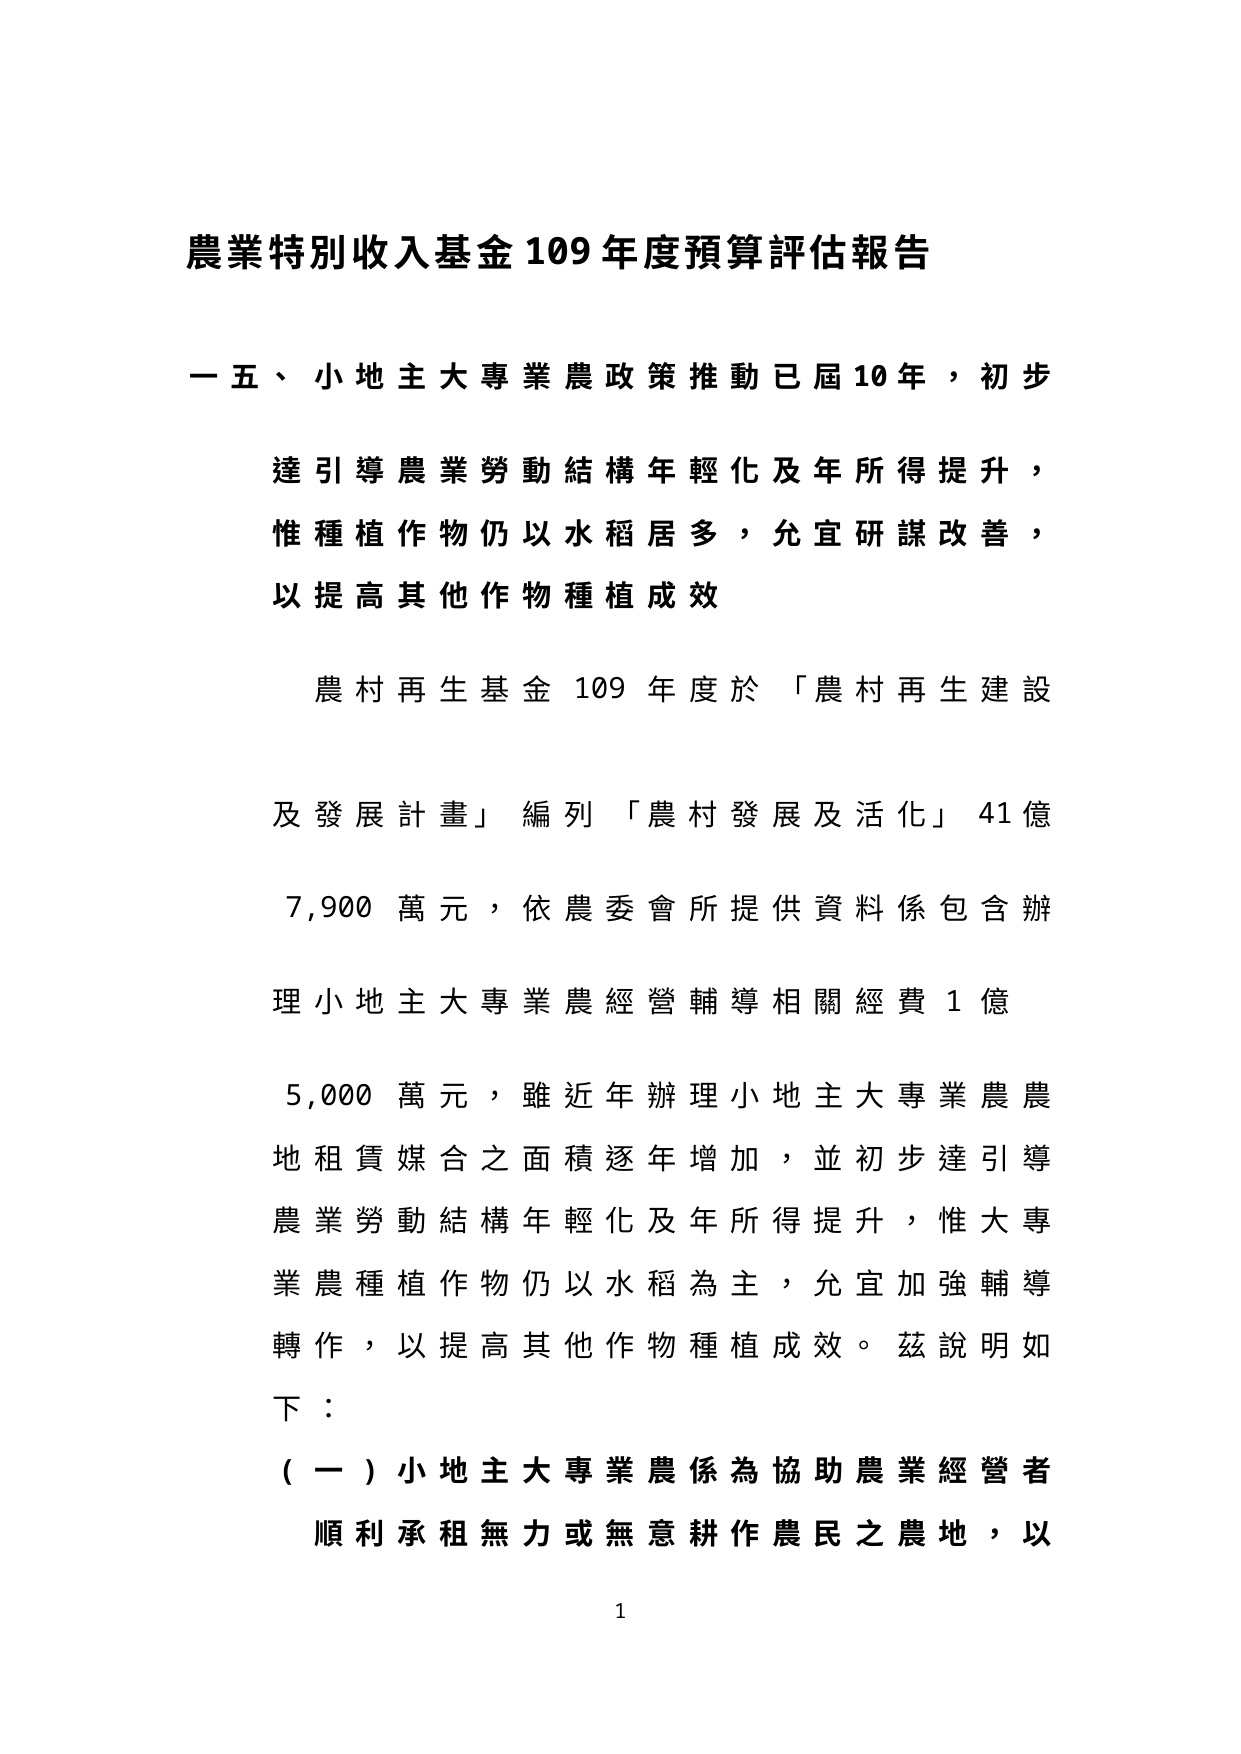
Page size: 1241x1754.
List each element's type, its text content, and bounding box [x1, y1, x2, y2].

text (一)小地主大專業農係為協助農業經營者順利承租無力或無意耕作農民之農地，以 [242, 1427, 1058, 1552]
text 一五、小地主大專業農政策推動已屆10年，初步達引導農業勞動結構年輕化及年所得提升，惟種植作物仍以水稻居多，允宜研謀改善，以提高其他作物種植成效 [183, 302, 1058, 615]
text 農村再生基金109年度於「農村再生建設及發展計畫」編列「農村發展及活化」41億7,900萬元，依農委會所提供資料係包含辦理小地主大專業農經營輔導相關經費1億5,000萬元，雖近年辦理小地主大專業農農地租賃媒合之面積逐年增加，並初步達引導農業勞動結構年輕化及年所得提升，惟大專業農種植作物仍以水稻為主，允宜加強輔導轉作，以提高其他作物種植成效。茲說明如下： [242, 615, 1058, 1427]
text 農業特別收入基金109年度預算評估報告 [183, 177, 1058, 302]
